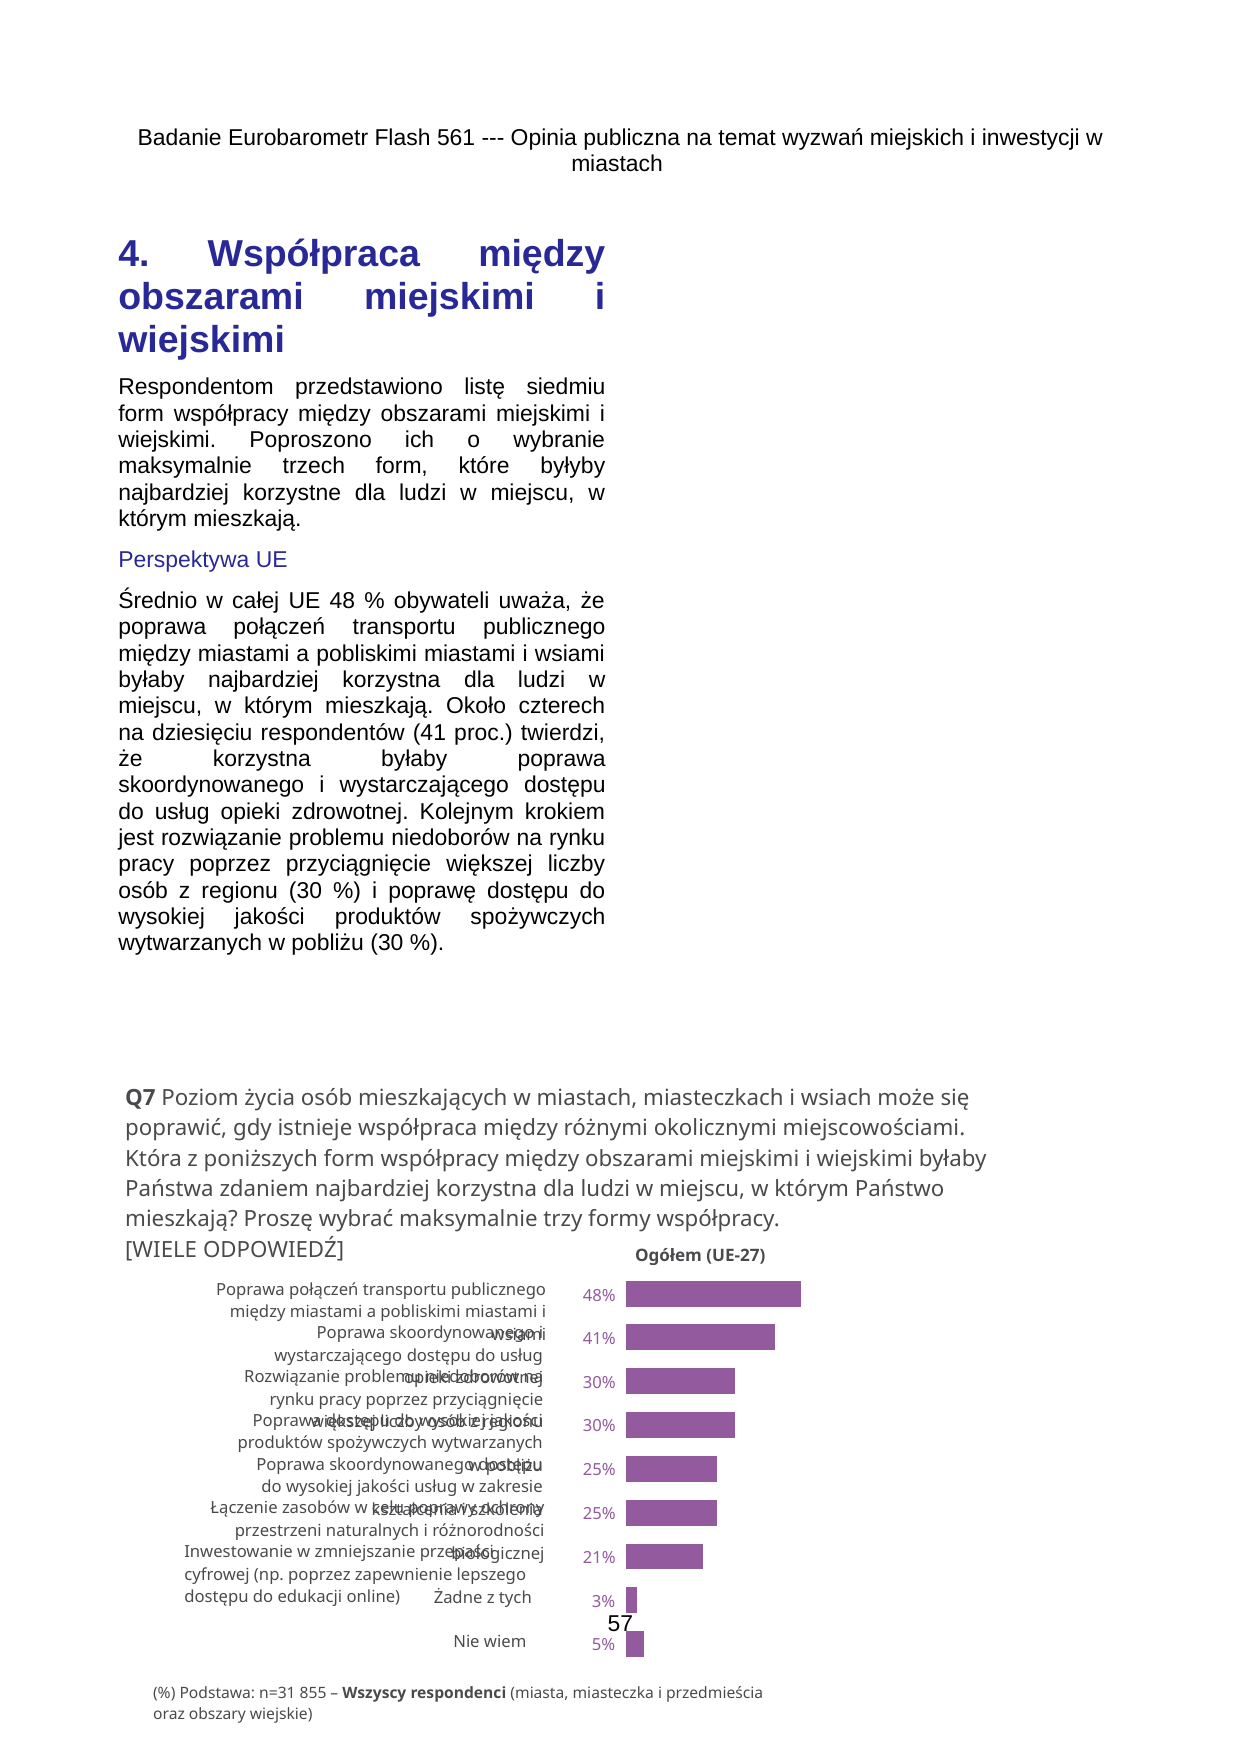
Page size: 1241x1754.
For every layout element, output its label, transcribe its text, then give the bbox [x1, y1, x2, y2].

text Średnio w całej UE 48 % obywateli uważa, że poprawa połączeń transportu publicznego między miastami a pobliskimi miastami i wsiami byłaby najbardziej korzystna dla ludzi w miejscu, w którym mieszkają. Około czterech na dziesięciu respondentów (41 proc.) twierdzi, że korzystna byłaby poprawa skoordynowanego i wystarczającego dostępu do usług opieki zdrowotnej. Kolejnym krokiem jest rozwiązanie problemu niedoborów na rynku pracy poprzez przyciągnięcie większej liczby osób z regionu (30 %) i poprawę dostępu do wysokiej jakości produktów spożywczych wytwarzanych w pobliżu (30 %). [118, 587, 605, 956]
text Perspektywa UE [118, 546, 605, 572]
text Respondentom przedstawiono listę siedmiu form współpracy między obszarami miejskimi i wiejskimi. Poproszono ich o wybranie maksymalnie trzech form, które byłyby najbardziej korzystne dla ludzi w miejscu, w którym mieszkają. [118, 373, 605, 531]
subtitle 4. Współpraca między obszarami miejskimi i wiejskimi [118, 231, 605, 361]
